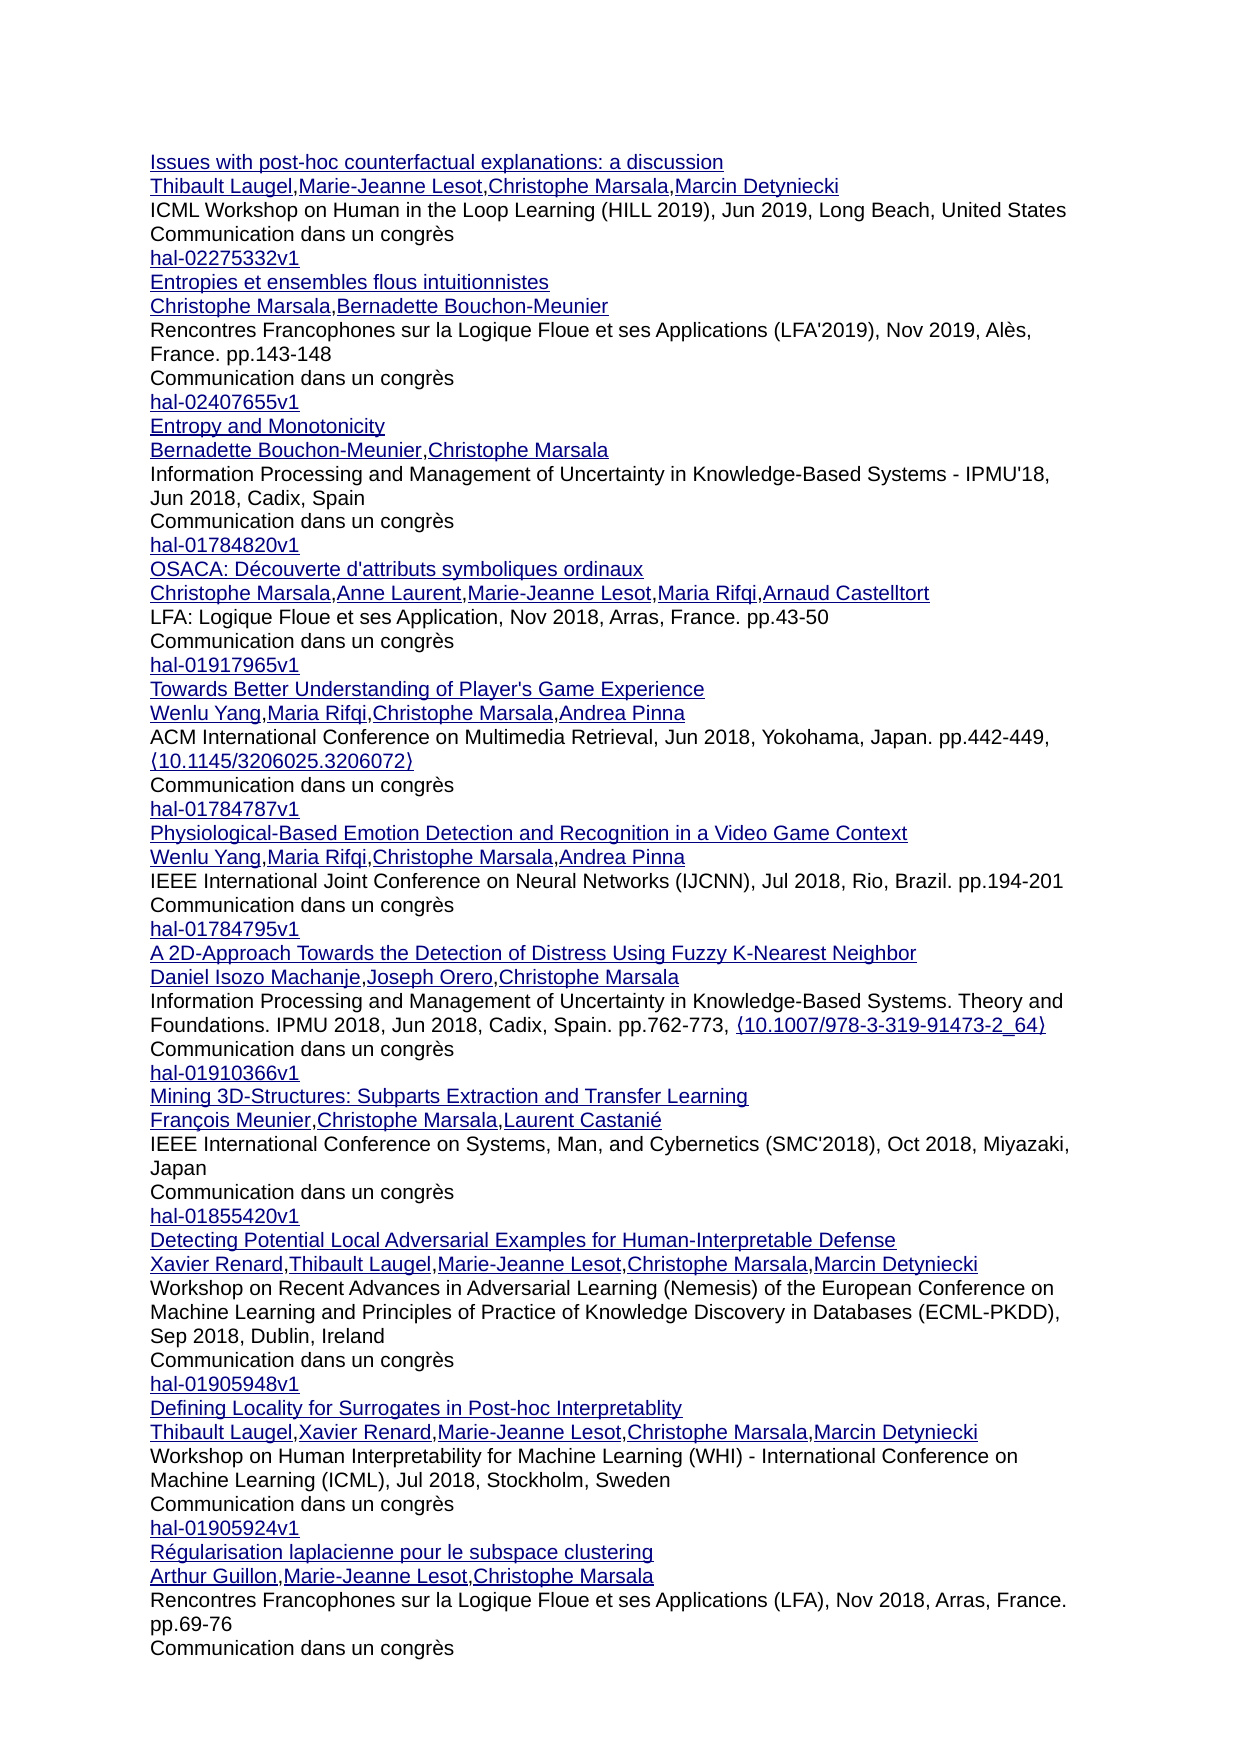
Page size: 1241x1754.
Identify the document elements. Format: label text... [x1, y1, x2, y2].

table_cell Detecting Potential Local Adversarial Examples for Human-Interpretable Defense Xavier Renard,Thibault Laugel,Marie-Jeanne Lesot,Christophe Marsala,Marcin Detyniecki Workshop on Recent Advances in Adversarial Learning (Nemesis) of the European Conference on Machine Learning and Principles of Practice of Knowledge Discovery in Databases (ECML-PKDD), Sep 2018, Dublin, Ireland Communication dans un congrès hal-01905948v1 [150, 1228, 1090, 1396]
table_cell Defining Locality for Surrogates in Post-hoc Interpretablity Thibault Laugel,Xavier Renard,Marie-Jeanne Lesot,Christophe Marsala,Marcin Detyniecki Workshop on Human Interpretability for Machine Learning (WHI) - International Conference on Machine Learning (ICML), Jul 2018, Stockholm, Sweden Communication dans un congrès hal-01905924v1 [150, 1396, 1090, 1539]
table_cell A 2D-Approach Towards the Detection of Distress Using Fuzzy K-Nearest Neighbor Daniel Isozo Machanje,Joseph Orero,Christophe Marsala Information Processing and Management of Uncertainty in Knowledge-Based Systems. Theory and Foundations. IPMU 2018, Jun 2018, Cadix, Spain. pp.762-773, ⟨10.1007/978-3-319-91473-2_64⟩ Communication dans un congrès hal-01910366v1 [150, 941, 1090, 1084]
table_cell Physiological-Based Emotion Detection and Recognition in a Video Game Context Wenlu Yang,Maria Rifqi,Christophe Marsala,Andrea Pinna IEEE International Joint Conference on Neural Networks (IJCNN), Jul 2018, Rio, Brazil. pp.194-201 Communication dans un congrès hal-01784795v1 [150, 821, 1090, 941]
table_cell Towards Better Understanding of Player's Game Experience Wenlu Yang,Maria Rifqi,Christophe Marsala,Andrea Pinna ACM International Conference on Multimedia Retrieval, Jun 2018, Yokohama, Japan. pp.442-449, ⟨10.1145/3206025.3206072⟩ Communication dans un congrès hal-01784787v1 [150, 677, 1090, 821]
table_cell Régularisation laplacienne pour le subspace clustering Arthur Guillon,Marie-Jeanne Lesot,Christophe Marsala Rencontres Francophones sur la Logique Floue et ses Applications (LFA), Nov 2018, Arras, France. pp.69-76 Communication dans un congrès [150, 1540, 1090, 1659]
table_cell Mining 3D-Structures: Subparts Extraction and Transfer Learning François Meunier,Christophe Marsala,Laurent Castanié IEEE International Conference on Systems, Man, and Cybernetics (SMC'2018), Oct 2018, Miyazaki, Japan Communication dans un congrès hal-01855420v1 [150, 1084, 1090, 1228]
table_cell Issues with post-hoc counterfactual explanations: a discussion Thibault Laugel,Marie-Jeanne Lesot,Christophe Marsala,Marcin Detyniecki ICML Workshop on Human in the Loop Learning (HILL 2019), Jun 2019, Long Beach, United States Communication dans un congrès hal-02275332v1 [150, 150, 1090, 270]
table_cell OSACA: Découverte d'attributs symboliques ordinaux Christophe Marsala,Anne Laurent,Marie-Jeanne Lesot,Maria Rifqi,Arnaud Castelltort LFA: Logique Floue et ses Application, Nov 2018, Arras, France. pp.43-50 Communication dans un congrès hal-01917965v1 [150, 557, 1090, 677]
table_cell Entropy and Monotonicity Bernadette Bouchon-Meunier,Christophe Marsala Information Processing and Management of Uncertainty in Knowledge-Based Systems - IPMU'18, Jun 2018, Cadix, Spain Communication dans un congrès hal-01784820v1 [150, 414, 1090, 557]
table_cell Entropies et ensembles flous intuitionnistes Christophe Marsala,Bernadette Bouchon-Meunier Rencontres Francophones sur la Logique Floue et ses Applications (LFA'2019), Nov 2019, Alès, France. pp.143-148 Communication dans un congrès hal-02407655v1 [150, 270, 1090, 413]
